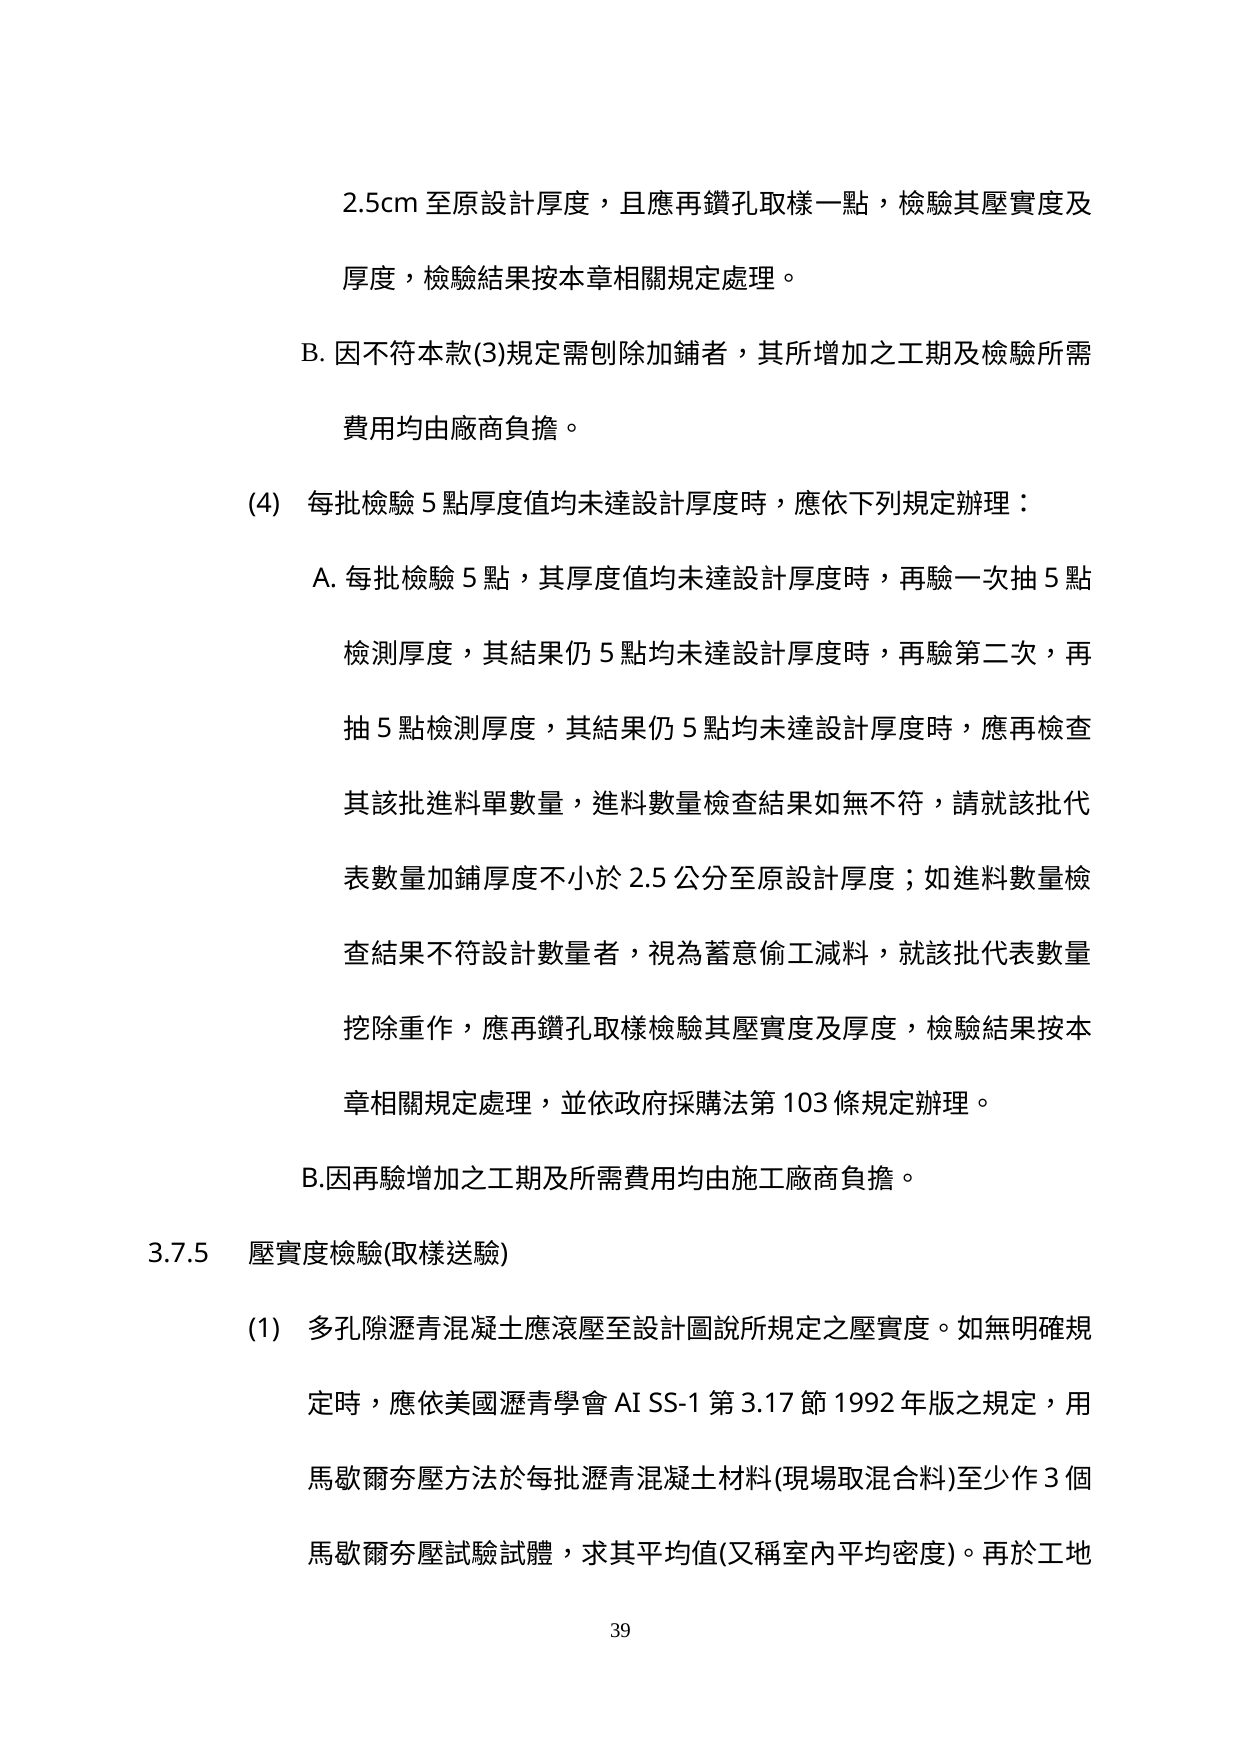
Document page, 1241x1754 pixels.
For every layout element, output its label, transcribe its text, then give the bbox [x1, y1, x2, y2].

text B.因再驗增加之工期及所需費用均由施工廠商負擔。 [301, 1139, 1092, 1214]
text (4) 每批檢驗5點厚度值均未達設計厚度時，應依下列規定辦理： [248, 464, 1092, 539]
text A. 每批檢驗5點，其厚度值均未達設計厚度時，再驗一次抽5點檢測厚度，其結果仍5點均未達設計厚度時，再驗第二次，再抽5點檢測厚度，其結果仍5點均未達設計厚度時，應再檢查其該批進料單數量，進料數量檢查結果如無不符，請就該批代表數量加鋪厚度不小於2.5公分至原設計厚度；如進料數量檢查結果不符設計數量者，視為蓄意偷工減料，就該批代表數量挖除重作，應再鑽孔取樣檢驗其壓實度及厚度，檢驗結果按本章相關規定處理，並依政府採購法第103條規定辦理。 [312, 539, 1092, 1139]
text B. 因不符本款(3)規定需刨除加鋪者，其所增加之工期及檢驗所需費用均由廠商負擔。 [301, 314, 1092, 464]
text (1) 多孔隙瀝青混凝土應滾壓至設計圖說所規定之壓實度。如無明確規定時，應依美國瀝青學會AI SS-1第3.17節1992年版之規定，用馬歇爾夯壓方法於每批瀝青混凝土材料(現場取混合料)至少作3個馬歇爾夯壓試驗試體，求其平均值(又稱室內平均密度)。再於工地 [248, 1289, 1092, 1589]
text 3.7.5 壓實度檢驗(取樣送驗) [148, 1214, 1092, 1289]
text A. 以該點位置前後各10公尺範圍追蹤檢測其厚度，直至合格為止，以確定刨除加舖範圍。其費用應由廠商負責，加鋪厚度不小於2.5cm至原設計厚度，且應再鑽孔取樣一點，檢驗其壓實度及厚度，檢驗結果按本章相關規定處理。 [301, 164, 1092, 314]
